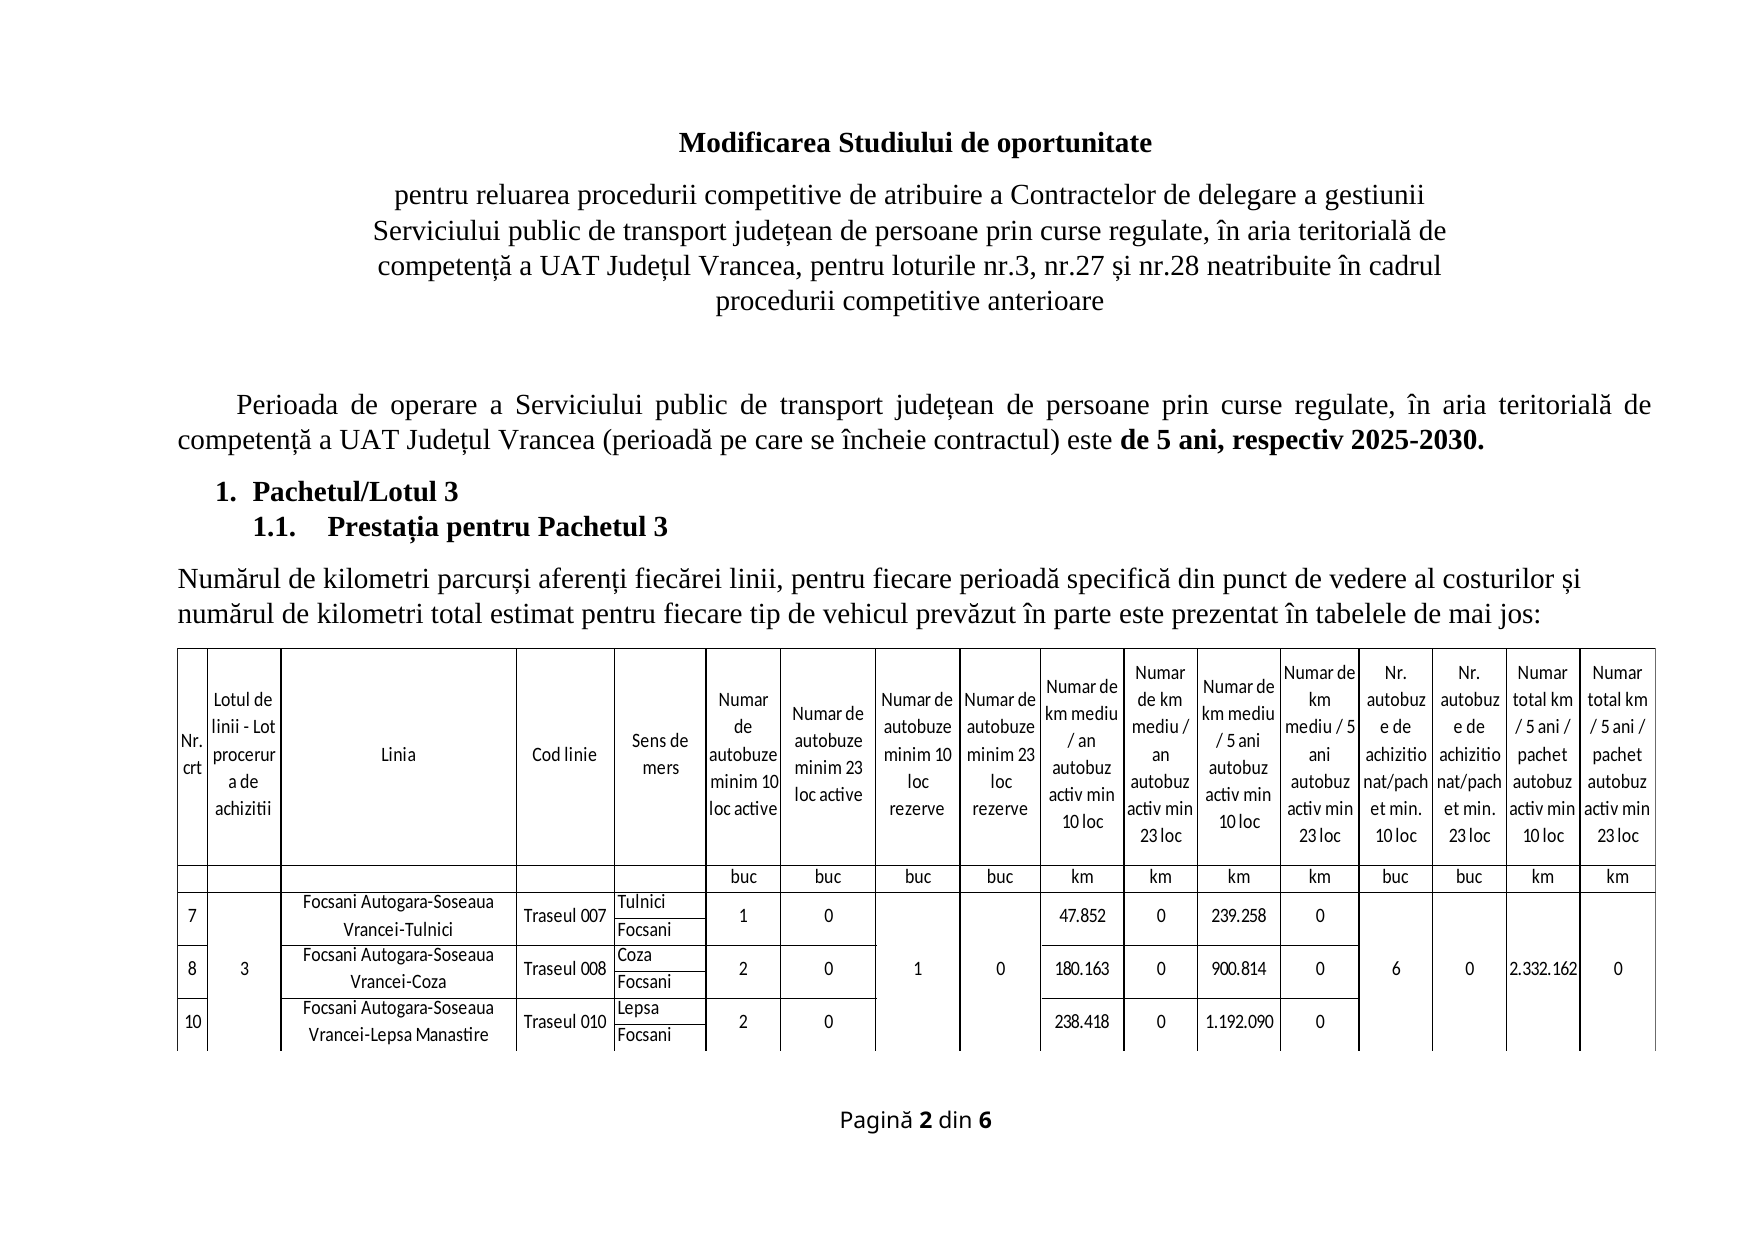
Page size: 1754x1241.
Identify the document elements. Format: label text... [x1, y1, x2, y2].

text Numărul de kilometri parcurși aferenți fiecărei linii, pentru fiecare perioadă specifică din punct de vedere al costurilor și numărul de kilometri total estimat pentru fiecare tip de vehicul prevăzut în parte este prezentat în tabelele de mai jos: [177, 561, 1654, 630]
list Prestația pentru Pachetul 3 [252, 509, 1654, 543]
list Pachetul/Lotul 3 [215, 474, 1654, 507]
text pentru reluarea procedurii competitive de atribuire a Contractelor de delegare a gestiunii Serviciului public de transport județean de persoane prin curse regulate, în aria teritorială de competență a UAT Județul Vrancea, pentru loturile nr.3, nr.27 și nr.28 neatribuite în cadrul procedurii competitive anterioare [369, 177, 1450, 317]
text Perioada de operare a Serviciului public de transport județean de persoane prin curse regulate, în aria teritorială de competență a UAT Județul Vrancea (perioadă pe care se încheie contractul) este de 5 ani, respectiv 2025-2030. [177, 387, 1654, 456]
text Modificarea Studiului de oportunitate [177, 126, 1654, 159]
